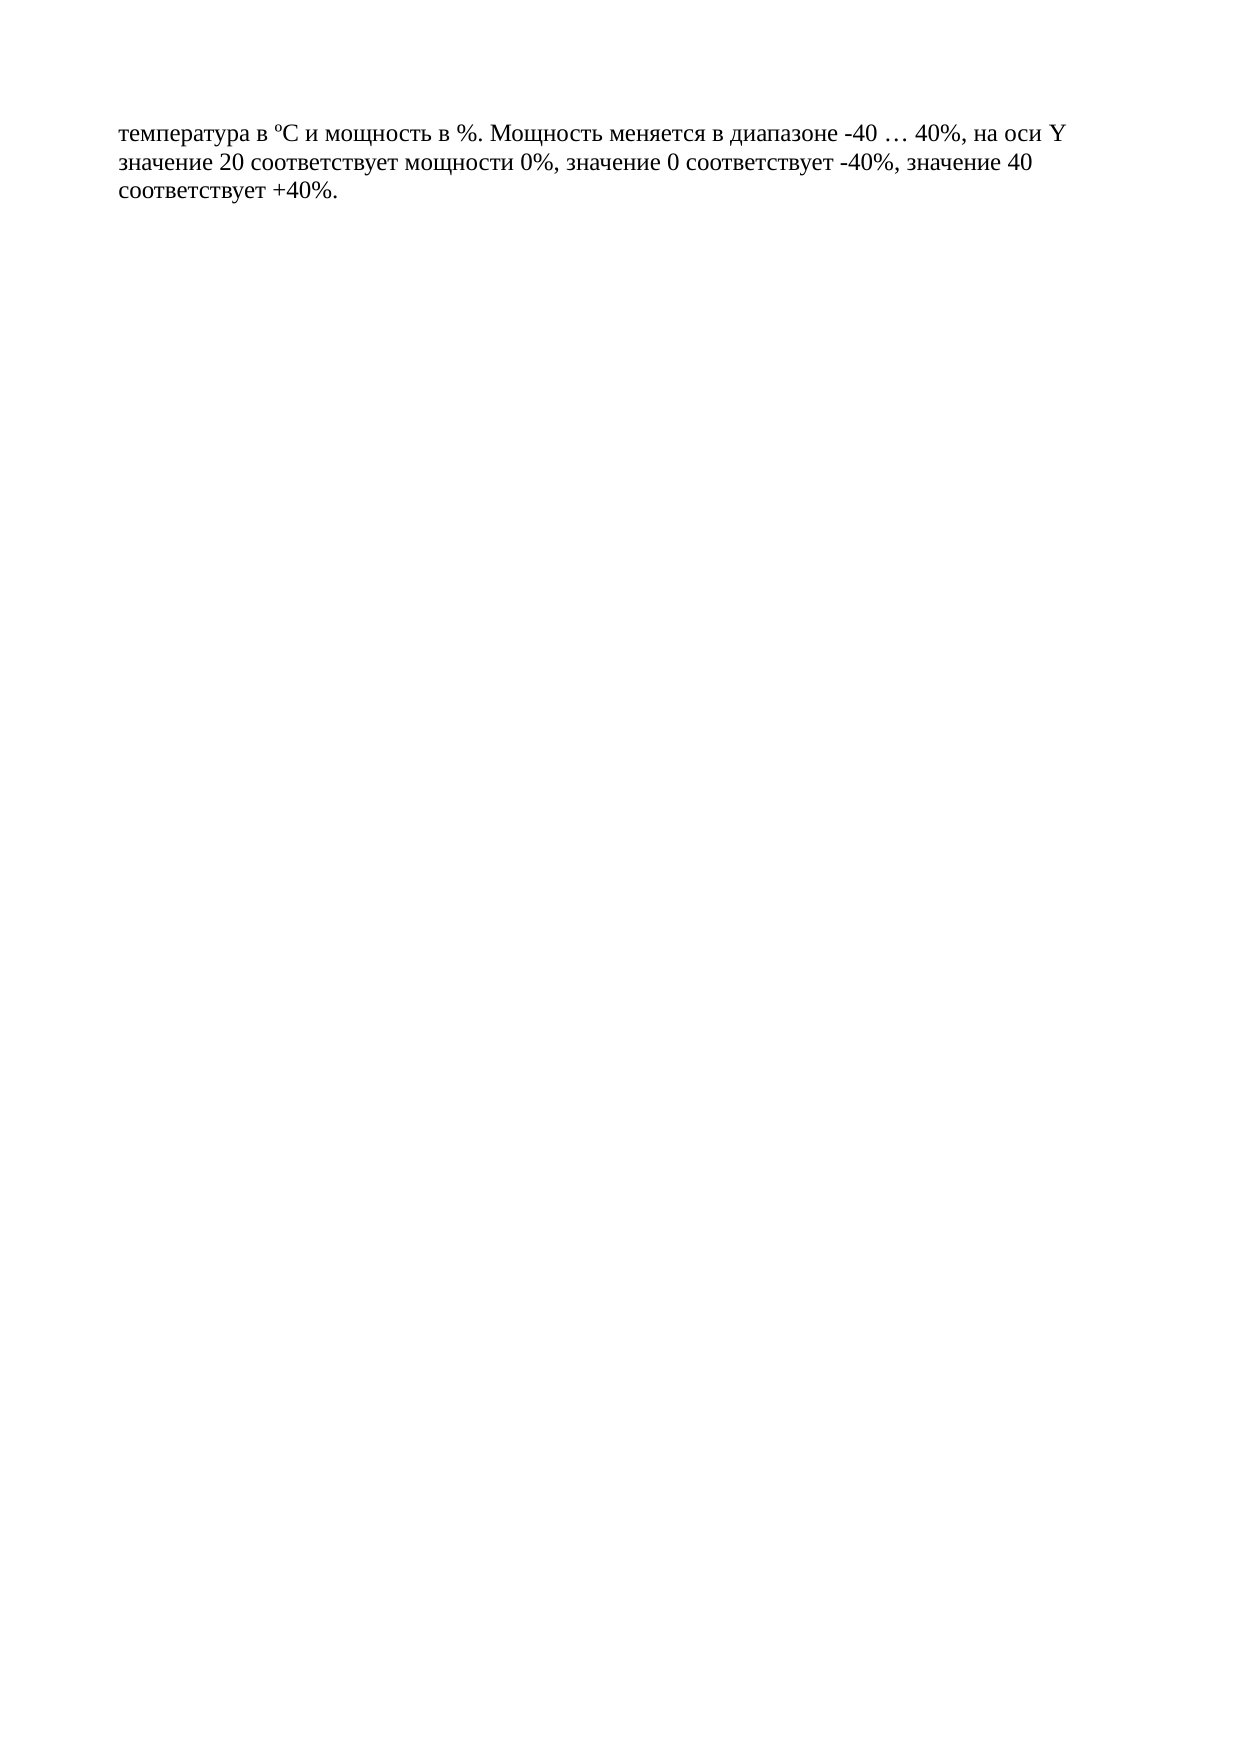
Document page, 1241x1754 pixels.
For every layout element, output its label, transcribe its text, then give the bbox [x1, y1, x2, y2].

text температура в ºС и мощность в %. Мощность меняется в диапазоне -40 … 40%, на оси Y значение 20 соответствует мощности 0%, значение 0 соответствует -40%, значение 40 соответствует +40%. [118, 118, 1122, 204]
